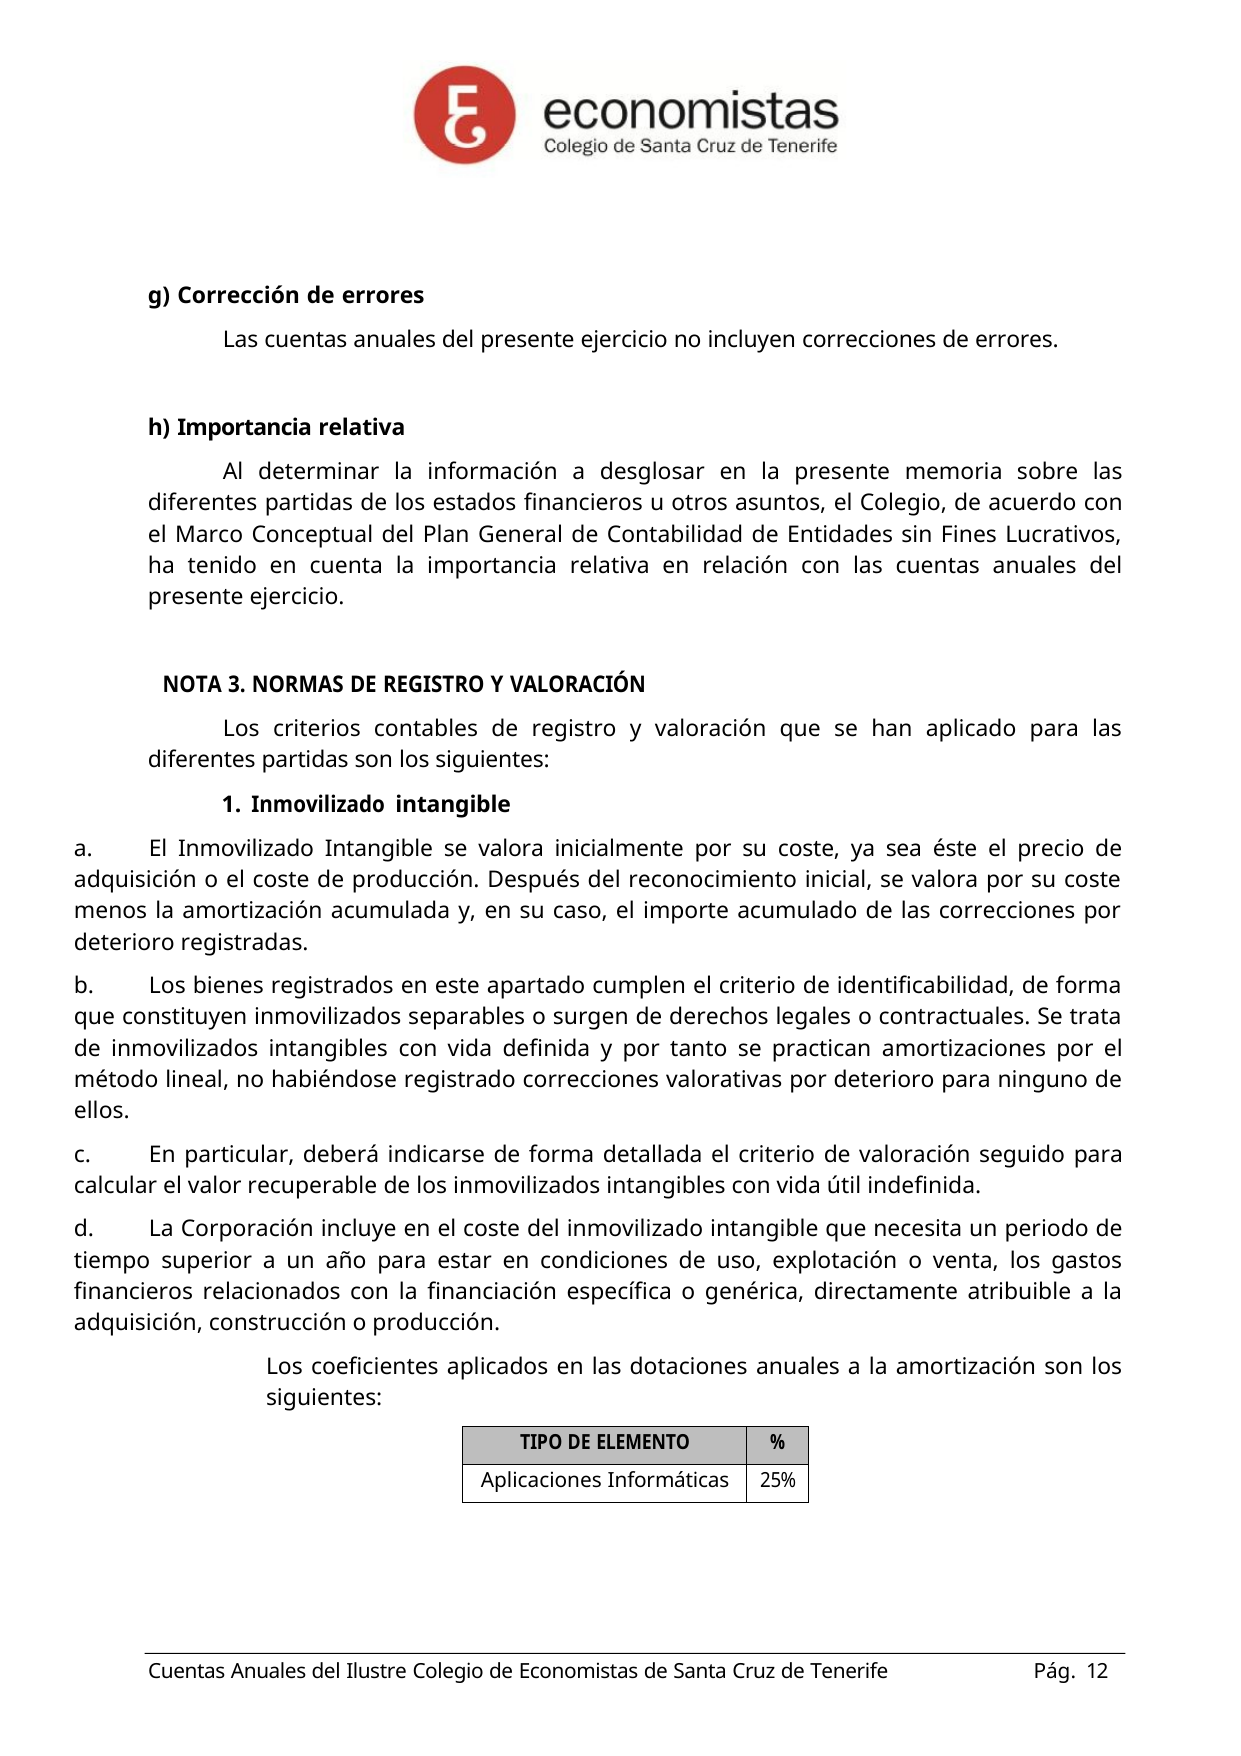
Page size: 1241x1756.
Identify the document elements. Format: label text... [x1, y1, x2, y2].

list Inmovilizado intangible [221, 788, 1196, 819]
list La Corporación incluye en el coste del inmovilizado intangible que necesita un periodo de tiempo superior a un año para estar en condiciones de uso, explotación o venta, los gastos financieros relacionados con la financiación específica o genérica, directamente atribuible a la adquisición, construcción o producción. [74, 1212, 1123, 1337]
text Los coeficientes aplicados en las dotaciones anuales a la amortización son los siguientes: [266, 1350, 1122, 1412]
list Los bienes registrados en este apartado cumplen el criterio de identificabilidad, de forma que constituyen inmovilizados separables o surgen de derechos legales o contractuales. Se trata de inmovilizados intangibles con vida definida y por tanto se practican amortizaciones por el método lineal, no habiéndose registrado correcciones valorativas por deterioro para ninguno de ellos. [74, 969, 1123, 1125]
text Al determinar la información a desglosar en la presente memoria sobre las diferentes partidas de los estados financieros u otros asuntos, el Colegio, de acuerdo con el Marco Conceptual del Plan General de Contabilidad de Entidades sin Fines Lucrativos, ha tenido en cuenta la importancia relativa en relación con las cuentas anuales del presente ejercicio. [148, 455, 1123, 611]
list Importancia relativa [148, 411, 1196, 442]
table_header % [747, 1427, 808, 1464]
subtitle NOTA 3. NORMAS DE REGISTRO Y VALORACIÓN [162, 668, 1196, 699]
text Las cuentas anuales del presente ejercicio no incluyen correcciones de errores. [223, 323, 1196, 354]
list El Inmovilizado Intangible se valora inicialmente por su coste, ya sea éste el precio de adquisición o el coste de producción. Después del reconocimiento inicial, se valora por su coste menos la amortización acumulada y, en su caso, el importe acumulado de las correcciones por deterioro registradas. [74, 832, 1123, 957]
list Corrección de errores [148, 279, 1196, 310]
table_cell Aplicaciones Informáticas [463, 1465, 746, 1502]
text Los criterios contables de registro y valoración que se han aplicado para las diferentes partidas son los siguientes: [148, 712, 1123, 774]
table_cell 25% [747, 1465, 808, 1502]
table_header TIPO DE ELEMENTO [463, 1427, 746, 1464]
list En particular, deberá indicarse de forma detallada el criterio de valoración seguido para calcular el valor recuperable de los inmovilizados intangibles con vida útil indefinida. [74, 1137, 1123, 1200]
